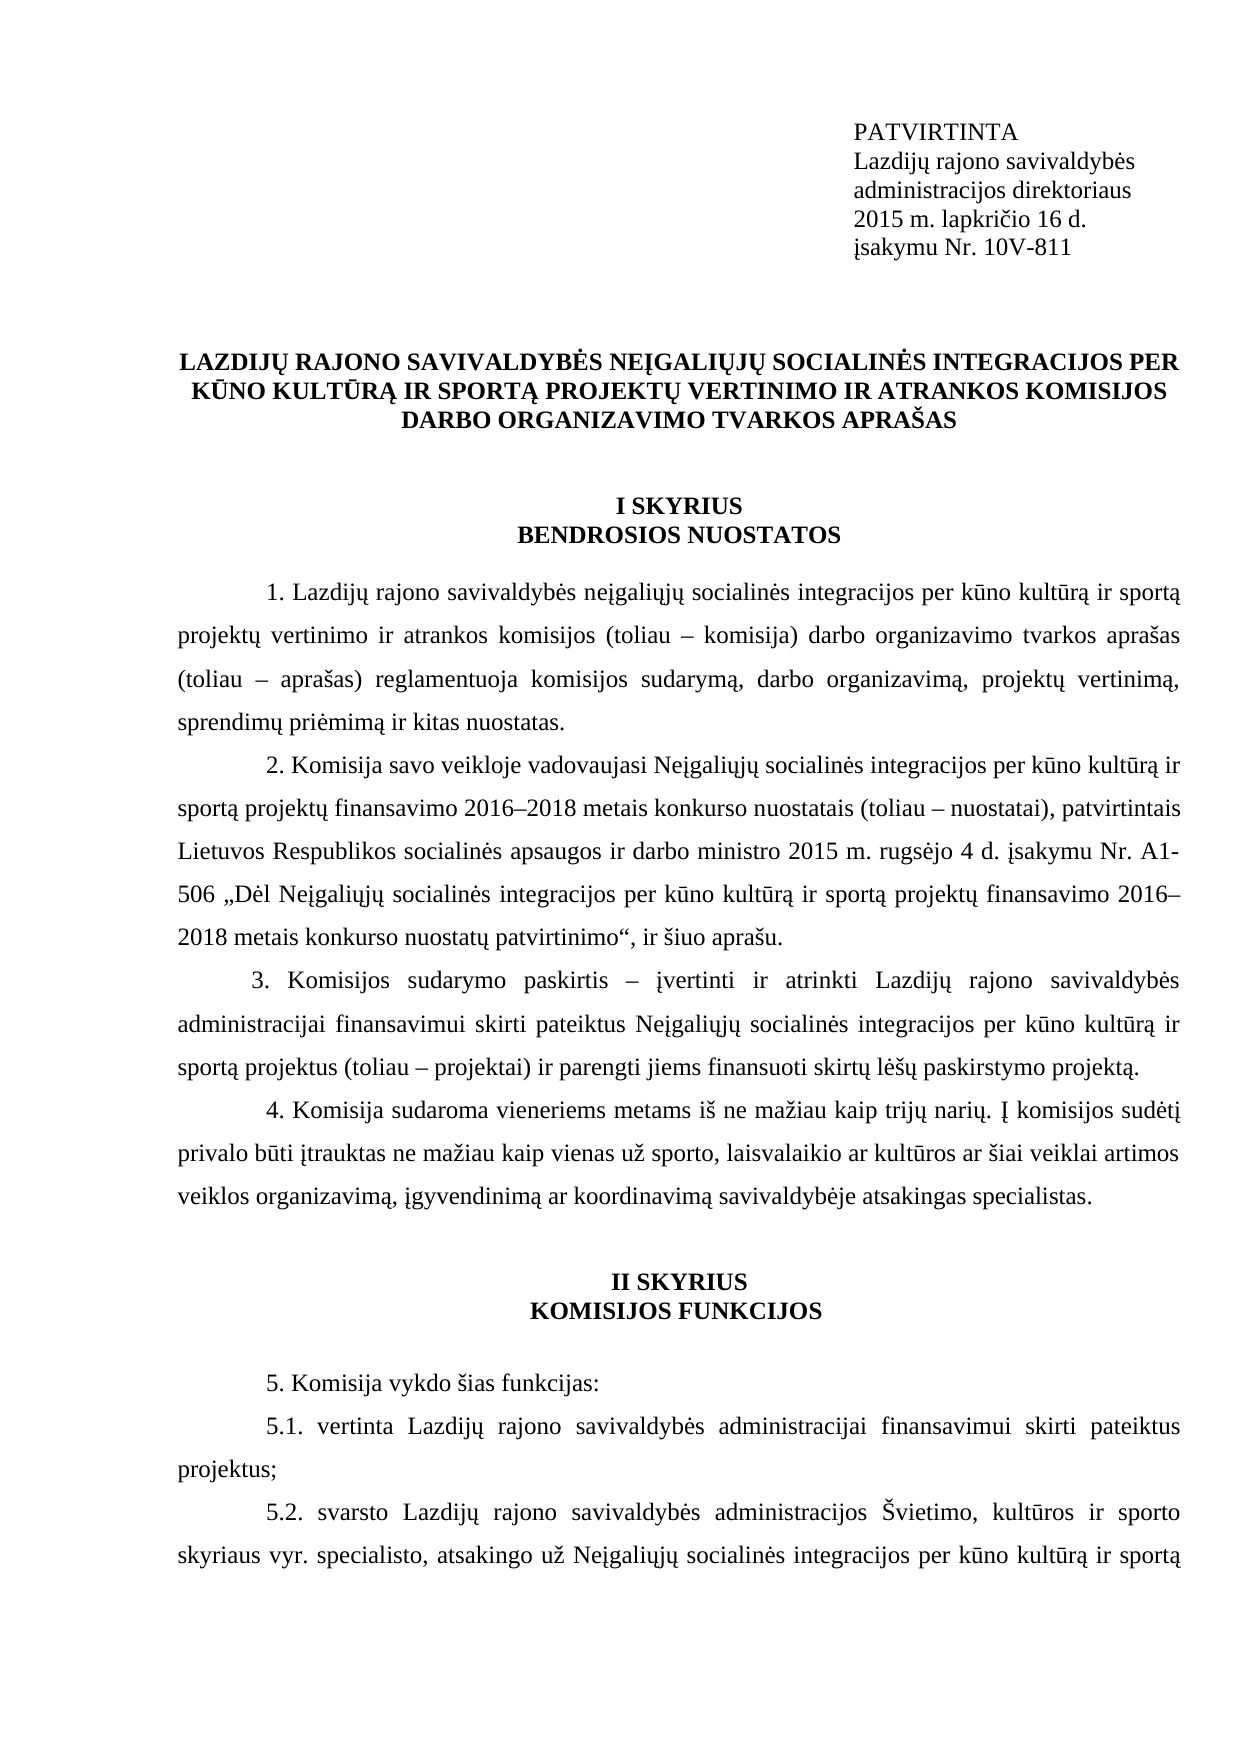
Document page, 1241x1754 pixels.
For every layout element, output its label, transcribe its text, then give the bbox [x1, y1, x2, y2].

text įsakymu Nr. 10V-811 [718, 232, 1181, 261]
text Lazdijų rajono savivaldybės [718, 146, 1181, 175]
text 5.1. vertinta Lazdijų rajono savivaldybės administracijai finansavimui skirti pateiktus projektus; [177, 1411, 1181, 1483]
text LAZDIJŲ RAJONO SAVIVALDYBĖS NEĮGALIŲJŲ SOCIALINĖS INTEGRACIJOS PER KŪNO KULTŪRĄ IR SPORTĄ Projektų vertinimo ir atrankos komisijos DARBO ORGANIZAVIMO TVARKOS APRAŠAS [177, 347, 1181, 434]
text II SKYRIUS [177, 1267, 1181, 1296]
text administracijos direktoriaus [718, 175, 1181, 204]
text 1. Lazdijų rajono savivaldybės neįgaliųjų socialinės integracijos per kūno kultūrą ir sportą projektų vertinimo ir atrankos komisijos (toliau – komisija) darbo organizavimo tvarkos aprašas (toliau – aprašas) reglamentuoja komisijos sudarymą, darbo organizavimą, projektų vertinimą, sprendimų priėmimą ir kitas nuostatas. [177, 577, 1181, 736]
text I SKYRIUS [177, 491, 1181, 520]
text 5.2. svarsto Lazdijų rajono savivaldybės administracijos Švietimo, kultūros ir sporto skyriaus vyr. specialisto, atsakingo už Neįgaliųjų socialinės integracijos per kūno kultūrą ir sportą [177, 1497, 1181, 1569]
text KOMISIJOS FUNKCIJOS [177, 1296, 1181, 1325]
text 2. Komisija savo veikloje vadovaujasi Neįgaliųjų socialinės integracijos per kūno kultūrą ir sportą projektų finansavimo 2016–2018 metais konkurso nuostatais (toliau – nuostatai), patvirtintais Lietuvos Respublikos socialinės apsaugos ir darbo ministro 2015 m. rugsėjo 4 d. įsakymu Nr. A1-506 „Dėl Neįgaliųjų socialinės integracijos per kūno kultūrą ir sportą projektų finansavimo 2016–2018 metais konkurso nuostatų patvirtinimo“, ir šiuo aprašu. [177, 750, 1181, 951]
text 2015 m. lapkričio 16 d. [718, 204, 1181, 232]
text PATVIRTINTA [718, 117, 1181, 146]
text 4. Komisija sudaroma vieneriems metams iš ne mažiau kaip trijų narių. Į komisijos sudėtį privalo būti įtrauktas ne mažiau kaip vienas už sporto, laisvalaikio ar kultūros ar šiai veiklai artimos veiklos organizavimą, įgyvendinimą ar koordinavimą savivaldybėje atsakingas specialistas. [177, 1095, 1181, 1210]
text 3. Komisijos sudarymo paskirtis – įvertinti ir atrinkti Lazdijų rajono savivaldybės administracijai finansavimui skirti pateiktus Neįgaliųjų socialinės integracijos per kūno kultūrą ir sportą projektus (toliau – projektai) ir parengti jiems finansuoti skirtų lėšų paskirstymo projektą. [177, 966, 1181, 1081]
text 5. Komisija vykdo šias funkcijas: [177, 1368, 1181, 1397]
text BENDROSIOS NUOSTATOS [177, 520, 1181, 549]
